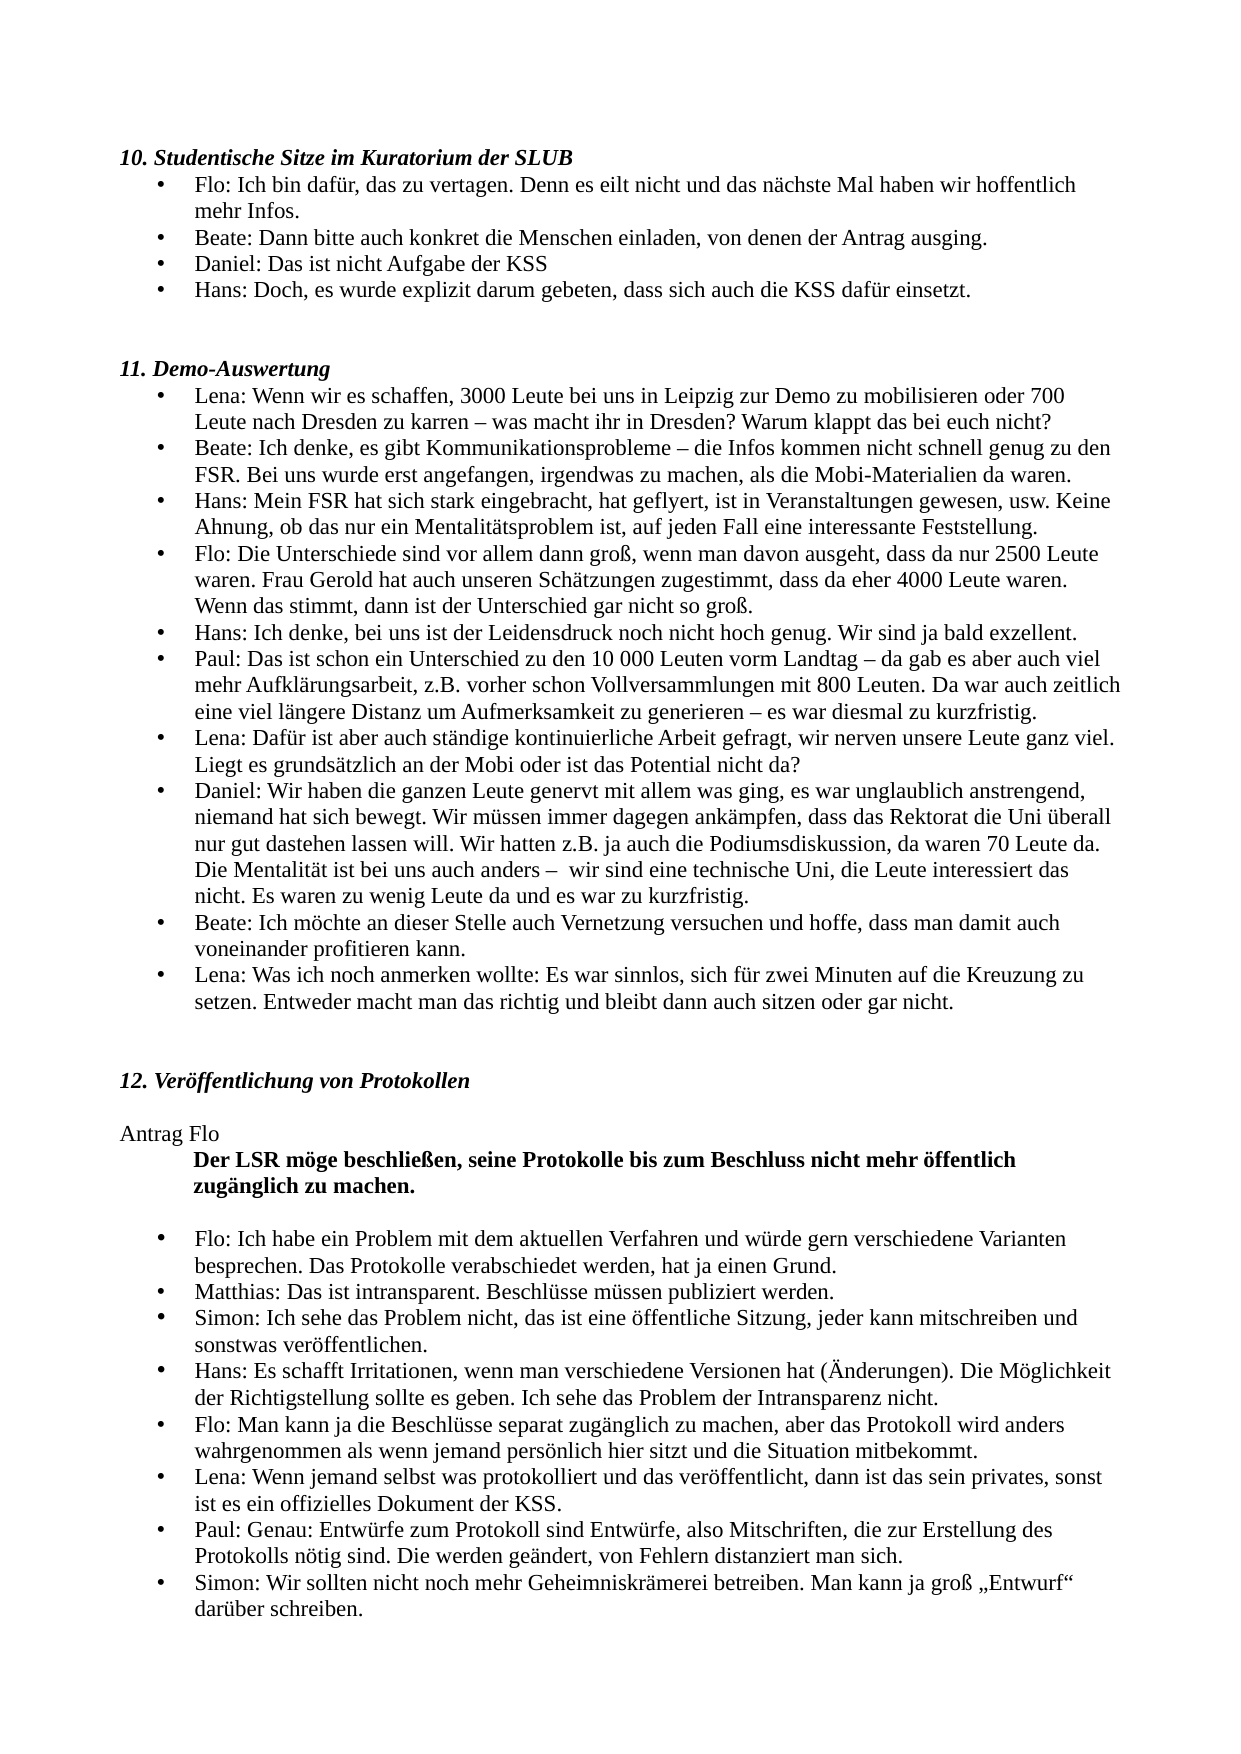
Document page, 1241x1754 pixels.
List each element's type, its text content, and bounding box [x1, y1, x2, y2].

list Matthias: Das ist intransparent. Beschlüsse müssen publiziert werden. [157, 1278, 1122, 1304]
list Lena: Dafür ist aber auch ständige kontinuierliche Arbeit gefragt, wir nerven unsere Leute ganz viel. Liegt es grundsätzlich an der Mobi oder ist das Potential nicht da? [157, 724, 1122, 777]
list Simon: Ich sehe das Problem nicht, das ist eine öffentliche Sitzung, jeder kann mitschreiben und sonstwas veröffentlichen. [157, 1304, 1122, 1358]
list Lena: Was ich noch anmerken wollte: Es war sinnlos, sich für zwei Minuten auf die Kreuzung zu setzen. Entweder macht man das richtig und bleibt dann auch sitzen oder gar nicht. [157, 961, 1122, 1014]
list Lena: Wenn jemand selbst was protokolliert und das veröffentlicht, dann ist das sein privates, sonst ist es ein offizielles Dokument der KSS. [157, 1463, 1122, 1516]
list Flo: Die Unterschiede sind vor allem dann groß, wenn man davon ausgeht, dass da nur 2500 Leute waren. Frau Gerold hat auch unseren Schätzungen zugestimmt, dass da eher 4000 Leute waren. Wenn das stimmt, dann ist der Unterschied gar nicht so groß. [157, 540, 1122, 619]
list Flo: Ich habe ein Problem mit dem aktuellen Verfahren und würde gern verschiedene Varianten besprechen. Das Protokolle verabschiedet werden, hat ja einen Grund. [157, 1225, 1122, 1278]
text 11. Demo-Auswertung [119, 355, 1122, 382]
list Beate: Ich denke, es gibt Kommunikationsprobleme – die Infos kommen nicht schnell genug zu den FSR. Bei uns wurde erst angefangen, irgendwas zu machen, als die Mobi-Materialien da waren. [157, 434, 1122, 487]
text Der LSR möge beschließen, seine Protokolle bis zum Beschluss nicht mehr öffentlich zugänglich zu machen. [119, 1146, 1122, 1199]
text 12. Veröffentlichung von Protokollen [119, 1067, 1122, 1093]
text 10. Studentische Sitze im Kuratorium der SLUB [119, 144, 1122, 171]
list Paul: Das ist schon ein Unterschied zu den 10 000 Leuten vorm Landtag – da gab es aber auch viel mehr Aufklärungsarbeit, z.B. vorher schon Vollversammlungen mit 800 Leuten. Da war auch zeitlich eine viel längere Distanz um Aufmerksamkeit zu generieren – es war diesmal zu kurzfristig. [157, 645, 1122, 724]
text Antrag Flo [119, 1119, 1122, 1146]
list Daniel: Wir haben die ganzen Leute genervt mit allem was ging, es war unglaublich anstrengend, niemand hat sich bewegt. Wir müssen immer dagegen ankämpfen, dass das Rektorat die Uni überall nur gut dastehen lassen will. Wir hatten z.B. ja auch die Podiumsdiskussion, da waren 70 Leute da. Die Mentalität ist bei uns auch anders – wir sind eine technische Uni, die Leute interessiert das nicht. Es waren zu wenig Leute da und es war zu kurzfristig. [157, 777, 1122, 909]
list Simon: Wir sollten nicht noch mehr Geheimniskrämerei betreiben. Man kann ja groß „Entwurf“ darüber schreiben. [157, 1569, 1122, 1622]
list Hans: Es schafft Irritationen, wenn man verschiedene Versionen hat (Änderungen). Die Möglichkeit der Richtigstellung sollte es geben. Ich sehe das Problem der Intransparenz nicht. [157, 1358, 1122, 1411]
list Hans: Mein FSR hat sich stark eingebracht, hat geflyert, ist in Veranstaltungen gewesen, usw. Keine Ahnung, ob das nur ein Mentalitätsproblem ist, auf jeden Fall eine interessante Feststellung. [157, 487, 1122, 540]
list Hans: Ich denke, bei uns ist der Leidensdruck noch nicht hoch genug. Wir sind ja bald exzellent. [157, 619, 1122, 645]
list Flo: Man kann ja die Beschlüsse separat zugänglich zu machen, aber das Protokoll wird anders wahrgenommen als wenn jemand persönlich hier sitzt und die Situation mitbekommt. [157, 1411, 1122, 1463]
list Flo: Ich bin dafür, das zu vertagen. Denn es eilt nicht und das nächste Mal haben wir hoffentlich mehr Infos. [157, 171, 1122, 223]
list Daniel: Das ist nicht Aufgabe der KSS [157, 250, 1122, 276]
list Paul: Genau: Entwürfe zum Protokoll sind Entwürfe, also Mitschriften, die zur Erstellung des Protokolls nötig sind. Die werden geändert, von Fehlern distanziert man sich. [157, 1516, 1122, 1569]
list Beate: Ich möchte an dieser Stelle auch Vernetzung versuchen und hoffe, dass man damit auch voneinander profitieren kann. [157, 909, 1122, 961]
list Hans: Doch, es wurde explizit darum gebeten, dass sich auch die KSS dafür einsetzt. [157, 276, 1122, 303]
list Lena: Wenn wir es schaffen, 3000 Leute bei uns in Leipzig zur Demo zu mobilisieren oder 700 Leute nach Dresden zu karren – was macht ihr in Dresden? Warum klappt das bei euch nicht? [157, 382, 1122, 434]
list Beate: Dann bitte auch konkret die Menschen einladen, von denen der Antrag ausging. [157, 223, 1122, 250]
